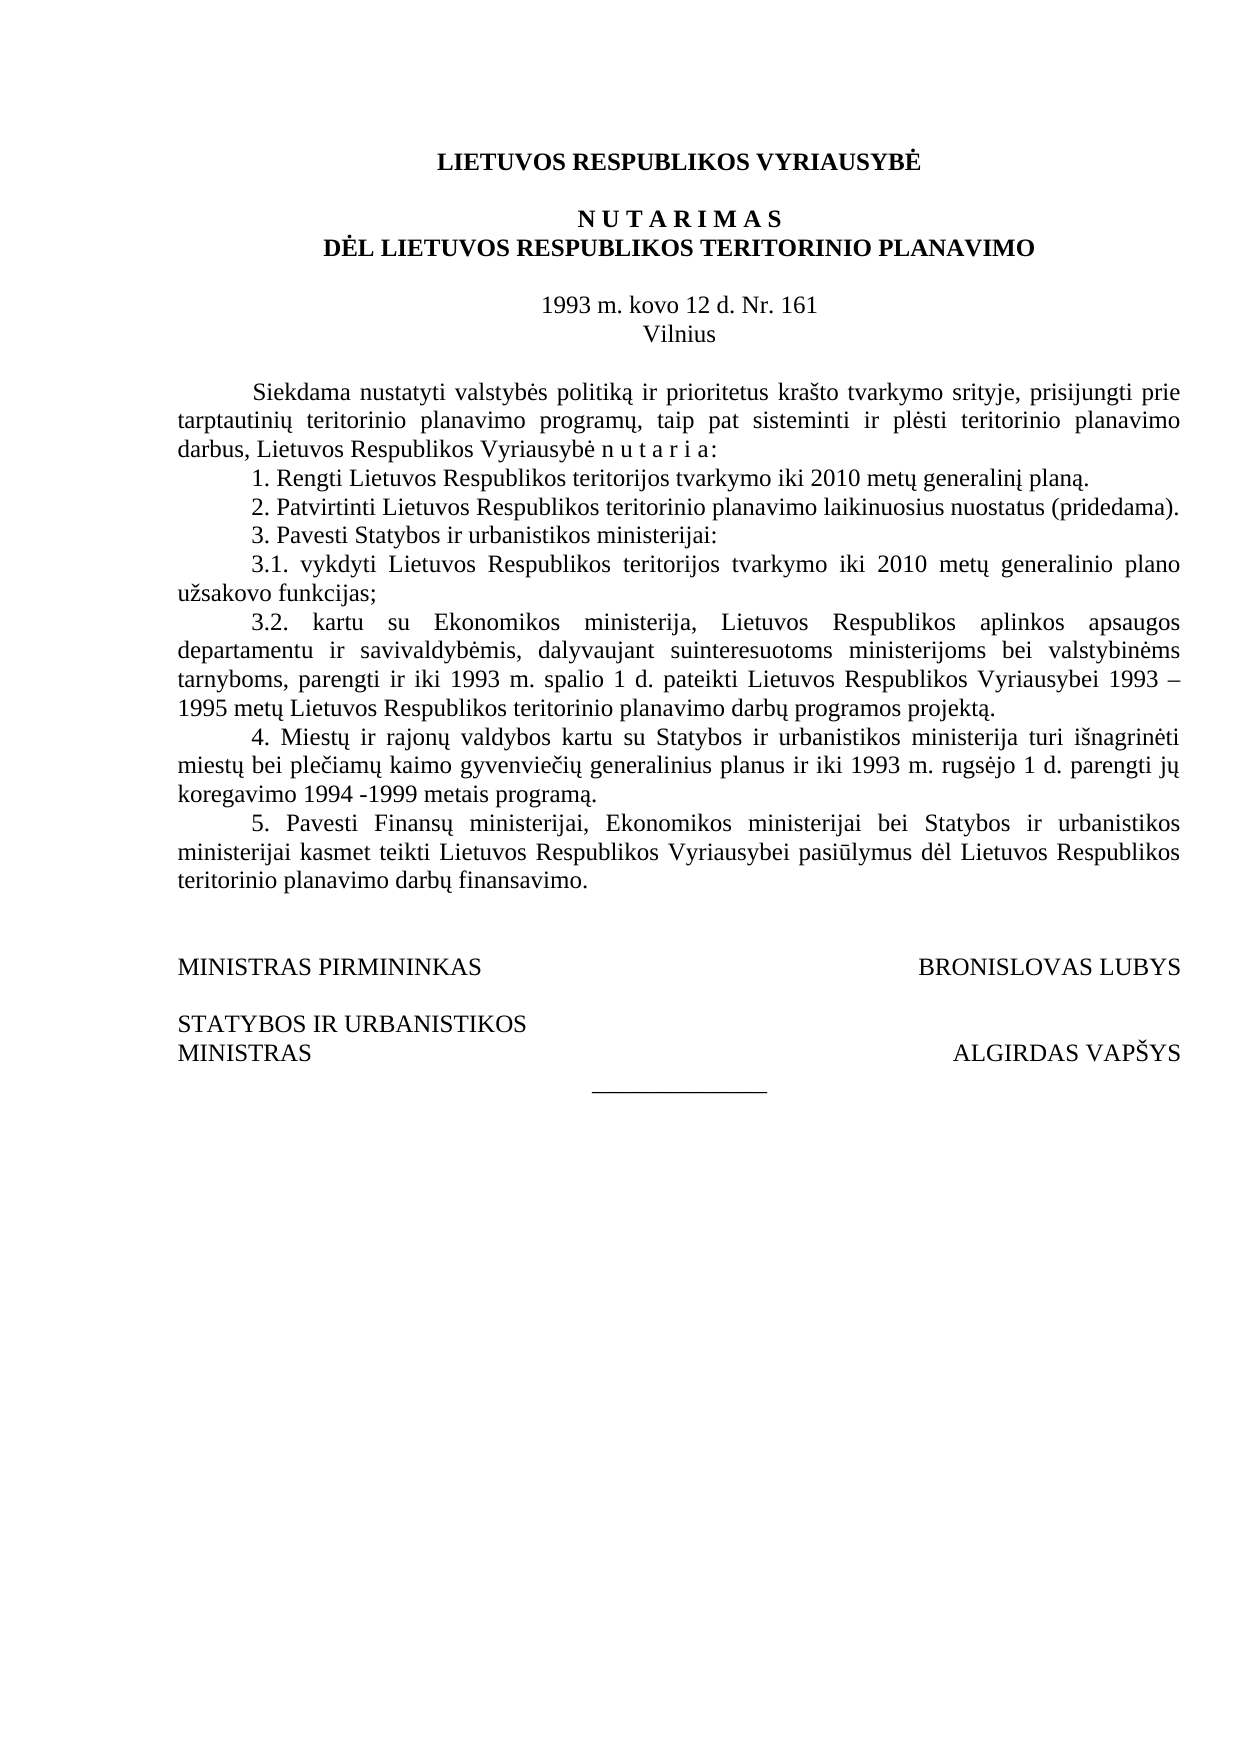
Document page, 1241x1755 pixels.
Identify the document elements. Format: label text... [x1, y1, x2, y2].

text Siekdama nustatyti valstybės politiką ir prioritetus krašto tvarkymo srityje, prisijungti prie tarptautinių teritorinio planavimo programų, taip pat sisteminti ir plėsti teritorinio planavimo darbus, Lietuvos Respublikos Vyriausybė nutaria: [177, 377, 1181, 463]
text 3. Pavesti Statybos ir urbanistikos ministerijai: [177, 521, 1181, 549]
text 4. Miestų ir rajonų valdybos kartu su Statybos ir urbanistikos ministerija turi išnagrinėti miestų bei plečiamų kaimo gyvenviečių generalinius planus ir iki 1993 m. rugsėjo 1 d. parengti jų koregavimo 1994 -1999 metais programą. [177, 722, 1181, 808]
text MINISTRAS PIRMININKAS BRONISLOVAS LUBYS [177, 952, 1181, 981]
text N U T A R I M A S [177, 204, 1181, 233]
text MINISTRAS ALGIRDAS VAPŠYS [177, 1038, 1181, 1067]
text 3.1. vykdyti Lietuvos Respublikos teritorijos tvarkymo iki 2010 metų generalinio plano užsakovo funkcijas; [177, 549, 1181, 607]
text LIETUVOS RESPUBLIKOS VYRIAUSYBĖ [177, 147, 1181, 176]
text 2. Patvirtinti Lietuvos Respublikos teritorinio planavimo laikinuosius nuostatus (pridedama). [177, 492, 1181, 521]
text STATYBOS IR URBANISTIKOS [177, 1009, 1181, 1038]
text 3.2. kartu su Ekonomikos ministerija, Lietuvos Respublikos aplinkos apsaugos departamentu ir savivaldybėmis, dalyvaujant suinteresuotoms ministerijoms bei valstybinėms tarnyboms, parengti ir iki 1993 m. spalio 1 d. pateikti Lietuvos Respublikos Vyriausybei 1993 – 1995 metų Lietuvos Respublikos teritorinio planavimo darbų programos projektą. [177, 607, 1181, 722]
text 1993 m. kovo 12 d. Nr. 161 [177, 291, 1181, 319]
text DĖL LIETUVOS RESPUBLIKOS TERITORINIO PLANAVIMO [177, 233, 1181, 262]
text Vilnius [177, 319, 1181, 348]
text ______________ [177, 1067, 1181, 1096]
text 1. Rengti Lietuvos Respublikos teritorijos tvarkymo iki 2010 metų generalinį planą. [177, 463, 1181, 492]
text 5. Pavesti Finansų ministerijai, Ekonomikos ministerijai bei Statybos ir urbanistikos ministerijai kasmet teikti Lietuvos Respublikos Vyriausybei pasiūlymus dėl Lietuvos Respublikos teritorinio planavimo darbų finansavimo. [177, 808, 1181, 894]
